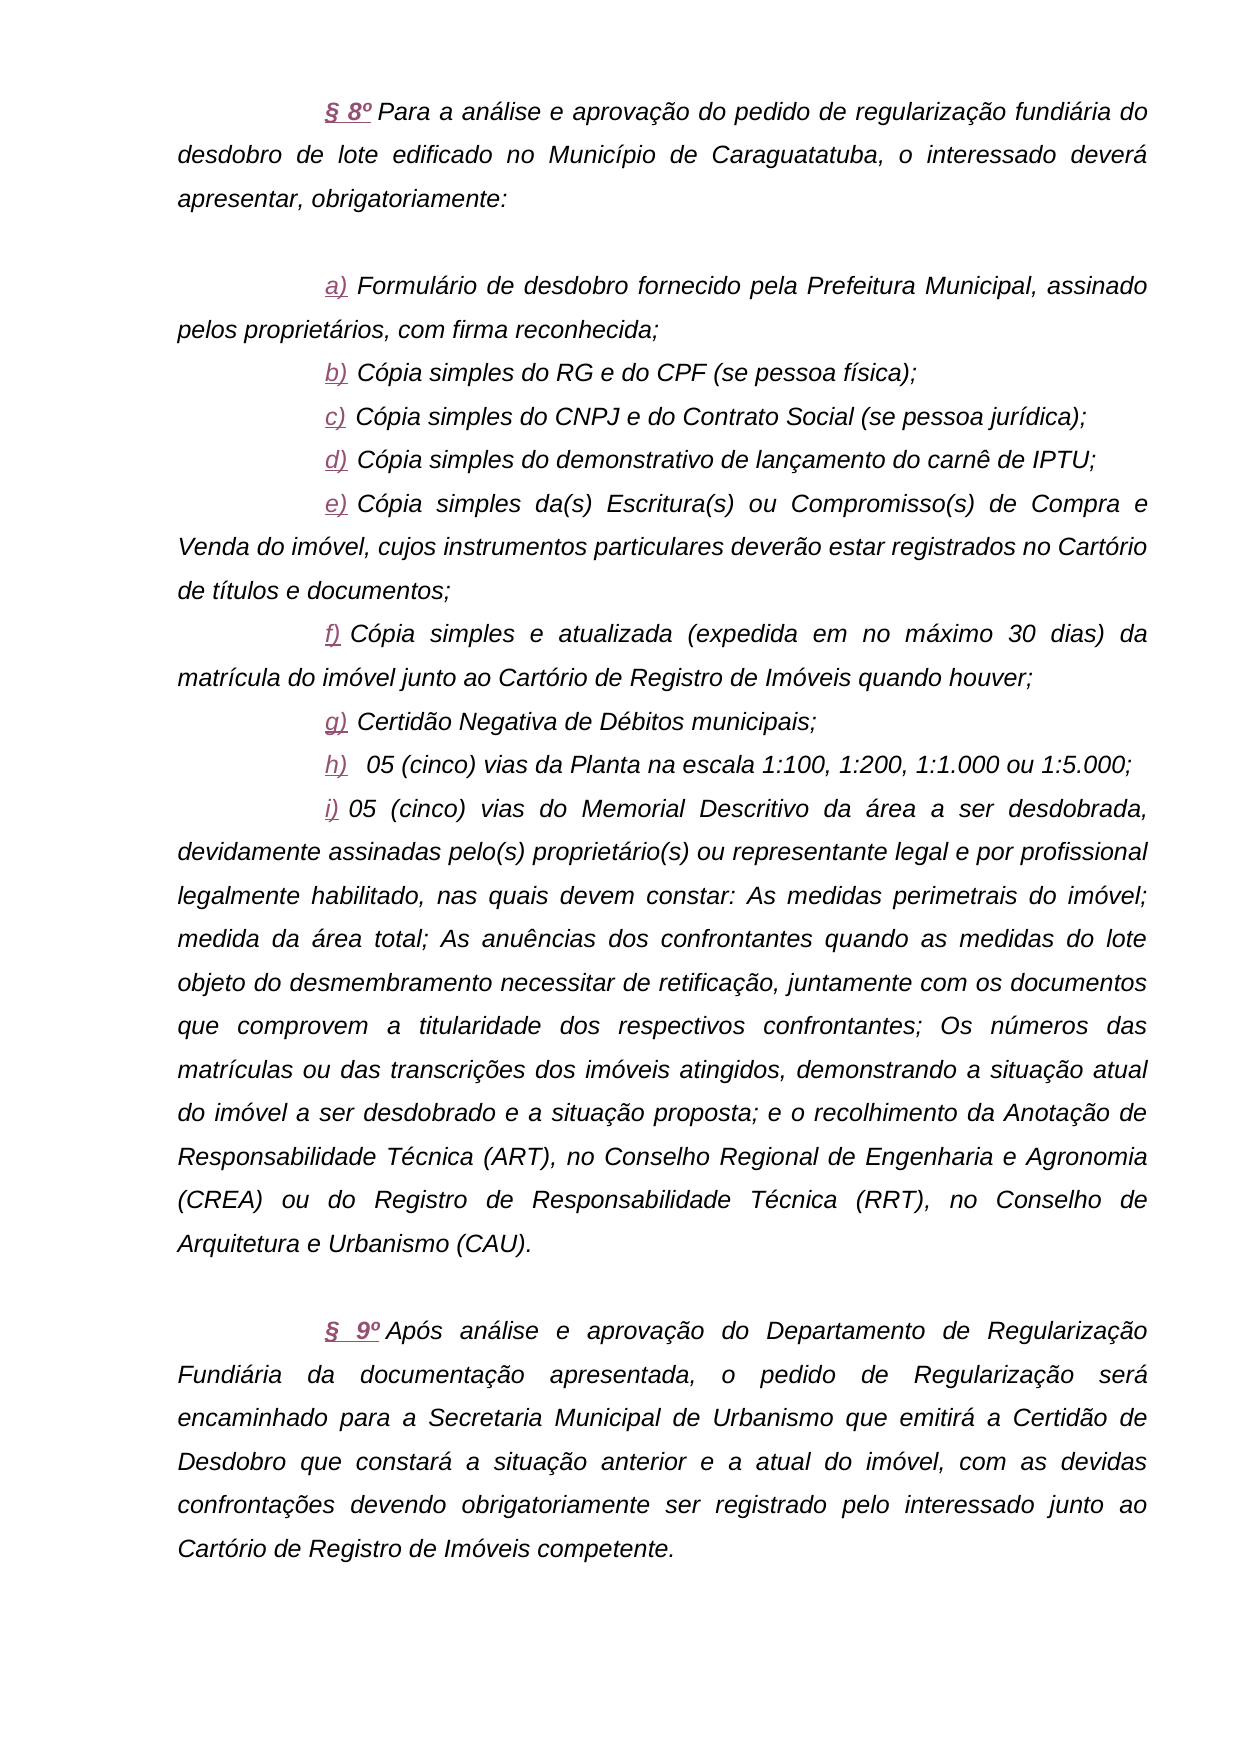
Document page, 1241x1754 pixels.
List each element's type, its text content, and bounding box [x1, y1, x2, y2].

text c) Cópia simples do CNPJ e do Contrato Social (se pessoa jurídica); [177, 402, 1152, 431]
text a) Formulário de desdobro fornecido pela Prefeitura Municipal, assinado pelos proprietários, com firma reconhecida; [177, 271, 1152, 344]
text d) Cópia simples do demonstrativo de lançamento do carnê de IPTU; [177, 445, 1152, 474]
text i) 05 (cinco) vias do Memorial Descritivo da área a ser desdobrada, devidamente assinadas pelo(s) proprietário(s) ou representante legal e por profissional legalmente habilitado, nas quais devem constar: As medidas perimetrais do imóvel; medida da área total; As anuências dos confrontantes quando as medidas do lote objeto do desmembramento necessitar de retificação, juntamente com os documentos que comprovem a titularidade dos respectivos confrontantes; Os números das matrículas ou das transcrições dos imóveis atingidos, demonstrando a situação atual do imóvel a ser desdobrado e a situação proposta; e o recolhimento da Anotação de Responsabilidade Técnica (ART), no Conselho Regional de Engenharia e Agronomia (CREA) ou do Registro de Responsabilidade Técnica (RRT), no Conselho de Arquitetura e Urbanismo (CAU). [177, 793, 1152, 1258]
text b) Cópia simples do RG e do CPF (se pessoa física); [177, 358, 1152, 387]
text e) Cópia simples da(s) Escritura(s) ou Compromisso(s) de Compra e Venda do imóvel, cujos instrumentos particulares deverão estar registrados no Cartório de títulos e documentos; [177, 489, 1152, 605]
text g) Certidão Negativa de Débitos municipais; [177, 706, 1152, 736]
text f) Cópia simples e atualizada (expedida em no máximo 30 dias) da matrícula do imóvel junto ao Cartório de Registro de Imóveis quando houver; [177, 619, 1152, 692]
text § 8º Para a análise e aprovação do pedido de regularização fundiária do desdobro de lote edificado no Município de Caraguatatuba, o interessado deverá apresentar, obrigatoriamente: [177, 97, 1152, 213]
text § 9º Após análise e aprovação do Departamento de Regularização Fundiária da documentação apresentada, o pedido de Regularização será encaminhado para a Secretaria Municipal de Urbanismo que emitirá a Certidão de Desdobro que constará a situação anterior e a atual do imóvel, com as devidas confrontações devendo obrigatoriamente ser registrado pelo interessado junto ao Cartório de Registro de Imóveis competente. [177, 1316, 1152, 1563]
text h) 05 (cinco) vias da Planta na escala 1:100, 1:200, 1:1.000 ou 1:5.000; [177, 750, 1152, 779]
